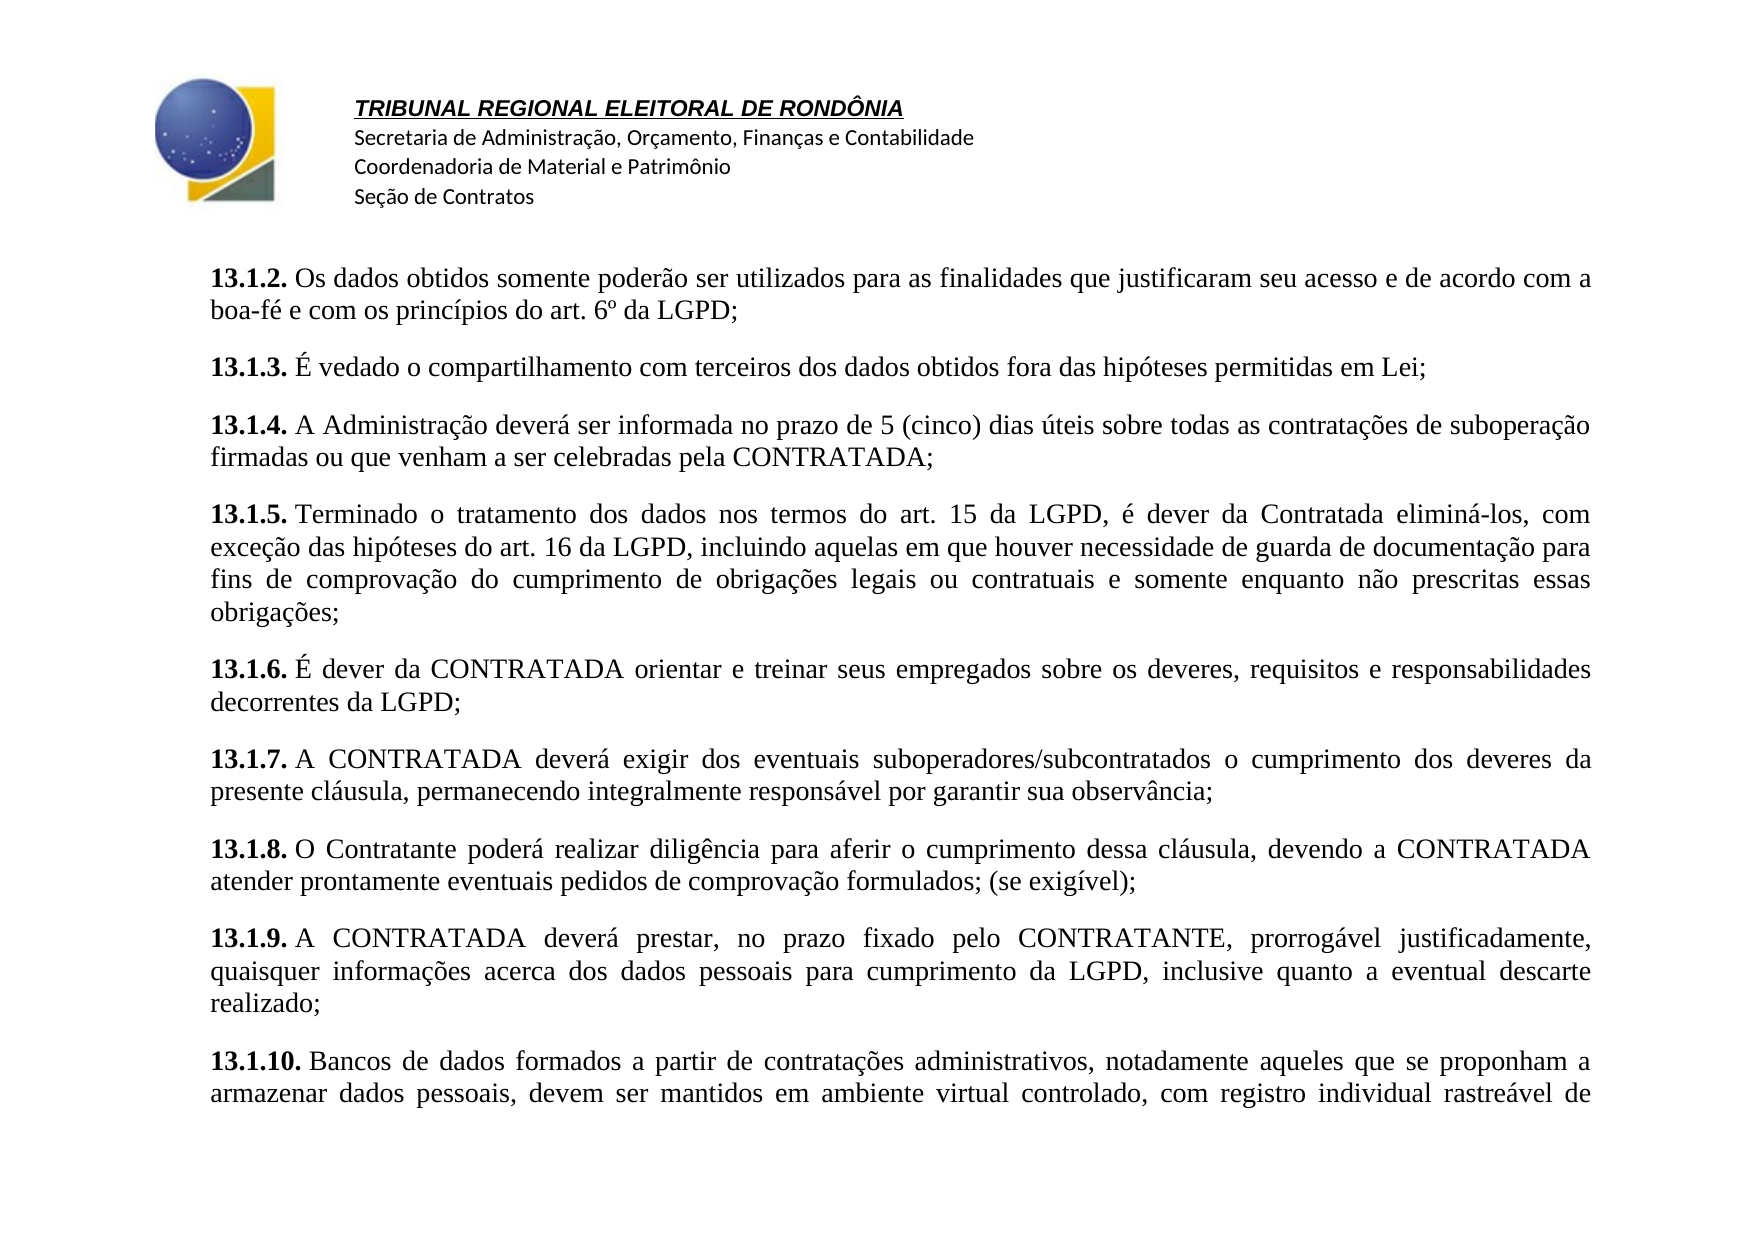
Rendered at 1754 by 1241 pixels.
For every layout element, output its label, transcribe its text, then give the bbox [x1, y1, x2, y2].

text 13.1.2. Os dados obtidos somente poderão ser utilizados para as finalidades que justificaram seu acesso e de acordo com a boa-fé e com os princípios do art. 6º da LGPD; [210, 261, 1594, 325]
text 13.1.10. Bancos de dados formados a partir de contratações administrativos, notadamente aqueles que se proponham a armazenar dados pessoais, devem ser mantidos em ambiente virtual controlado, com registro individual rastreável de [210, 1044, 1594, 1108]
text 13.1.5. Terminado o tratamento dos dados nos termos do art. 15 da LGPD, é dever da Contratada eliminá-los, com exceção das hipóteses do art. 16 da LGPD, incluindo aquelas em que houver necessidade de guarda de documentação para fins de comprovação do cumprimento de obrigações legais ou contratuais e somente enquanto não prescritas essas obrigações; [210, 498, 1594, 627]
text 13.1.8. O Contratante poderá realizar diligência para aferir o cumprimento dessa cláusula, devendo a CONTRATADA atender prontamente eventuais pedidos de comprovação formulados; (se exigível); [210, 832, 1594, 897]
text 13.1.6. É dever da CONTRATADA orientar e treinar seus empregados sobre os deveres, requisitos e responsabilidades decorrentes da LGPD; [210, 652, 1594, 717]
text 13.1.3. É vedado o compartilhamento com terceiros dos dados obtidos fora das hipóteses permitidas em Lei; [210, 350, 1594, 383]
text 13.1.7. A CONTRATADA deverá exigir dos eventuais suboperadores/subcontratados o cumprimento dos deveres da presente cláusula, permanecendo integralmente responsável por garantir sua observância; [210, 742, 1594, 807]
text 13.1.4. A Administração deverá ser informada no prazo de 5 (cinco) dias úteis sobre todas as contratações de suboperação firmadas ou que venham a ser celebradas pela CONTRATADA; [210, 408, 1594, 473]
text 13.1.9. A CONTRATADA deverá prestar, no prazo fixado pelo CONTRATANTE, prorrogável justificadamente, quaisquer informações acerca dos dados pessoais para cumprimento da LGPD, inclusive quanto a eventual descarte realizado; [210, 922, 1594, 1019]
